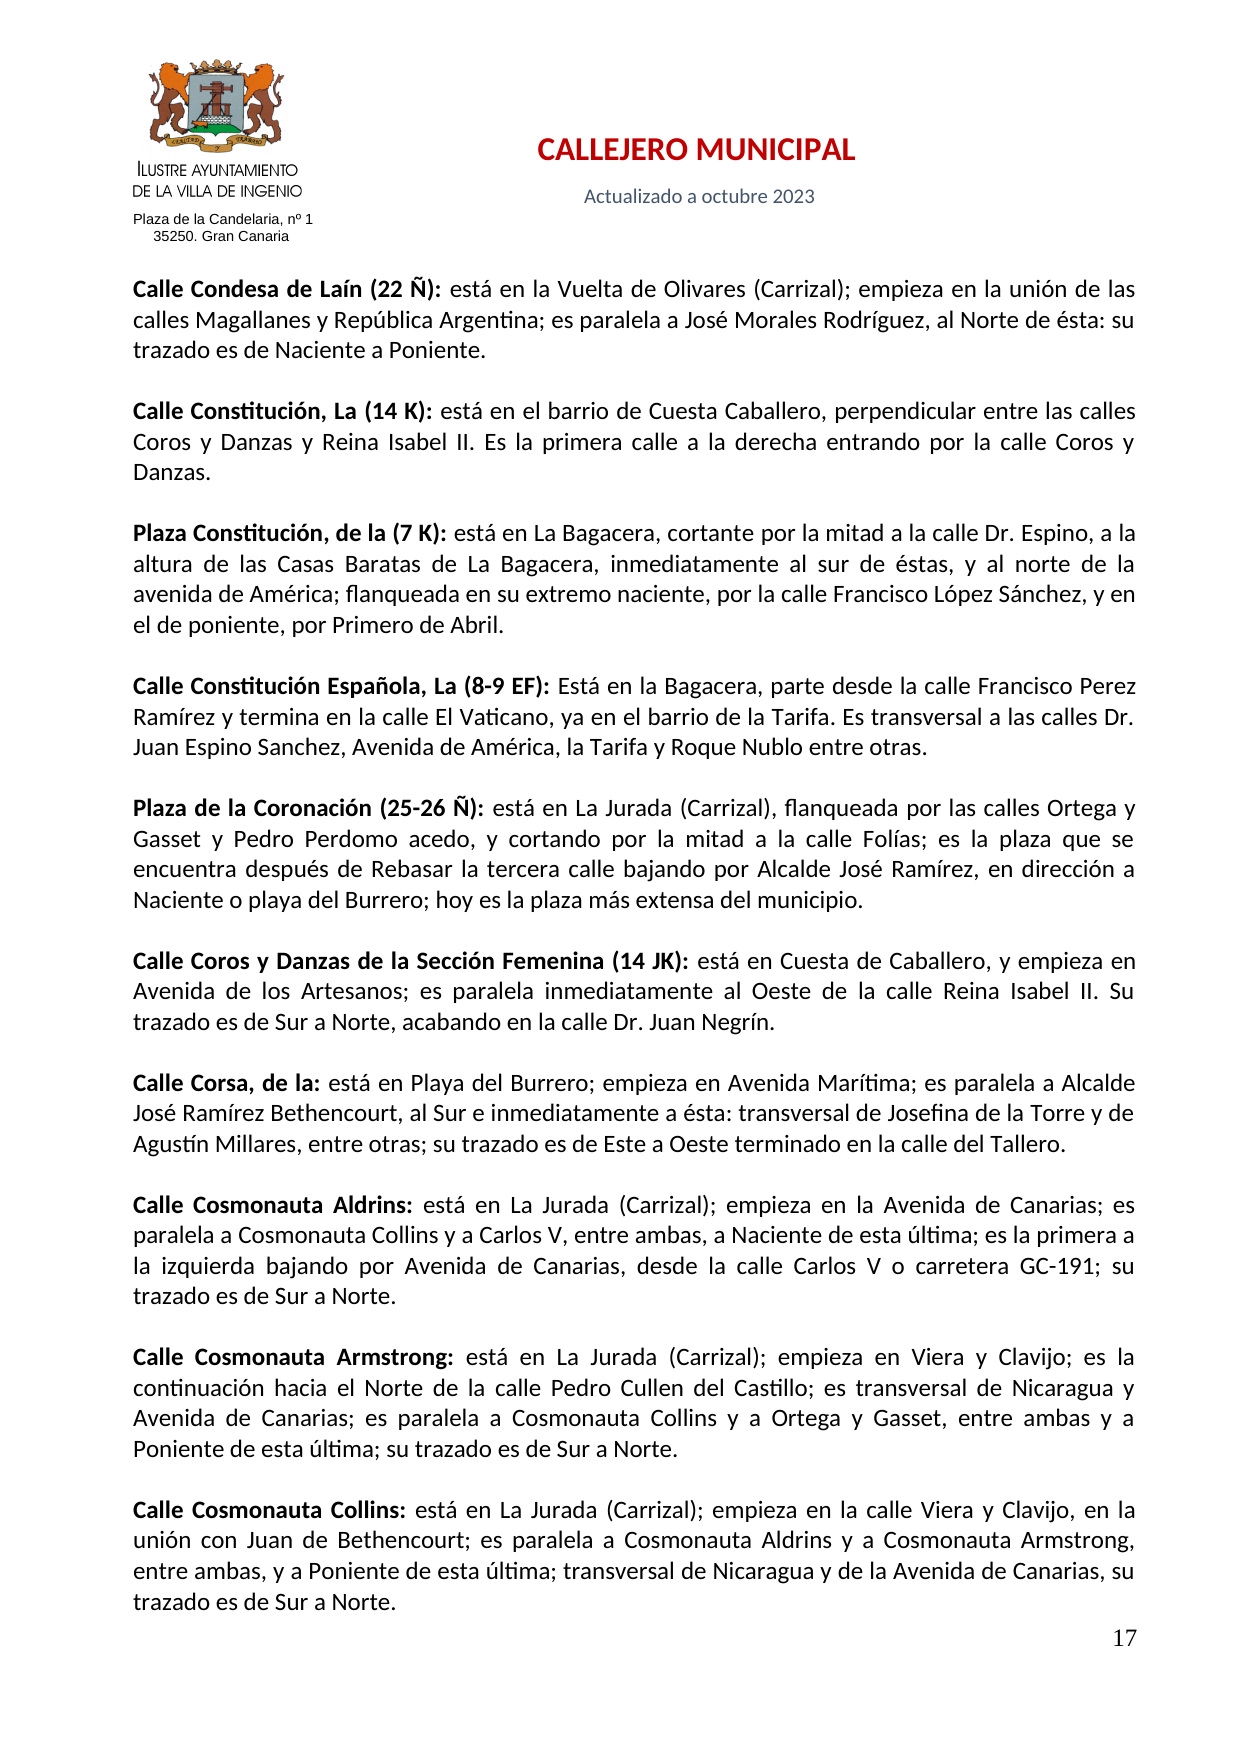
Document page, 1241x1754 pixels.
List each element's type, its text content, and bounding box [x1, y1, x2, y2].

text Calle Corsa, de la: está en Playa del Burrero; empieza en Avenida Marítima; es paralela a Alcalde José Ramírez Bethencourt, al Sur e inmediatamente a ésta: transversal de Josefina de la Torre y de Agustín Millares, entre otras; su trazado es de Este a Oeste terminado en la calle del Tallero. [133, 1067, 1137, 1158]
text Calle Cosmonauta Aldrins: está en La Jurada (Carrizal); empieza en la Avenida de Canarias; es paralela a Cosmonauta Collins y a Carlos V, entre ambas, a Naciente de esta última; es la primera a la izquierda bajando por Avenida de Canarias, desde la calle Carlos V o carretera GC-191; su trazado es de Sur a Norte. [133, 1189, 1137, 1311]
text Calle Cosmonauta Collins: está en La Jurada (Carrizal); empieza en la calle Viera y Clavijo, en la unión con Juan de Bethencourt; es paralela a Cosmonauta Aldrins y a Cosmonauta Armstrong, entre ambas, y a Poniente de esta última; transversal de Nicaragua y de la Avenida de Canarias, su trazado es de Sur a Norte. [133, 1494, 1137, 1616]
text Plaza de la Coronación (25-26 Ñ): está en La Jurada (Carrizal), flanqueada por las calles Ortega y Gasset y Pedro Perdomo acedo, y cortando por la mitad a la calle Folías; es la plaza que se encuentra después de Rebasar la tercera calle bajando por Alcalde José Ramírez, en dirección a Naciente o playa del Burrero; hoy es la plaza más extensa del municipio. [133, 792, 1137, 914]
text Plaza Constitución, de la (7 K): está en La Bagacera, cortante por la mitad a la calle Dr. Espino, a la altura de las Casas Baratas de La Bagacera, inmediatamente al sur de éstas, y al norte de la avenida de América; flanqueada en su extremo naciente, por la calle Francisco López Sánchez, y en el de poniente, por Primero de Abril. [133, 517, 1137, 639]
text Calle Condesa de Laín (22 Ñ): está en la Vuelta de Olivares (Carrizal); empieza en la unión de las calles Magallanes y República Argentina; es paralela a José Morales Rodríguez, al Norte de ésta: su trazado es de Naciente a Poniente. [133, 273, 1137, 365]
text Calle Cosmonauta Armstrong: está en La Jurada (Carrizal); empieza en Viera y Clavijo; es la continuación hacia el Norte de la calle Pedro Cullen del Castillo; es transversal de Nicaragua y Avenida de Canarias; es paralela a Cosmonauta Collins y a Ortega y Gasset, entre ambas y a Poniente de esta última; su trazado es de Sur a Norte. [133, 1342, 1137, 1464]
text Calle Constitución, La (14 K): está en el barrio de Cuesta Caballero, perpendicular entre las calles Coros y Danzas y Reina Isabel II. Es la primera calle a la derecha entrando por la calle Coros y Danzas. [133, 395, 1137, 487]
text Calle Constitución Española, La (8-9 EF): Está en la Bagacera, parte desde la calle Francisco Perez Ramírez y termina en la calle El Vaticano, ya en el barrio de la Tarifa. Es transversal a las calles Dr. Juan Espino Sanchez, Avenida de América, la Tarifa y Roque Nublo entre otras. [133, 670, 1137, 762]
text Calle Coros y Danzas de la Sección Femenina (14 JK): está en Cuesta de Caballero, y empieza en Avenida de los Artesanos; es paralela inmediatamente al Oeste de la calle Reina Isabel II. Su trazado es de Sur a Norte, acabando en la calle Dr. Juan Negrín. [133, 945, 1137, 1036]
